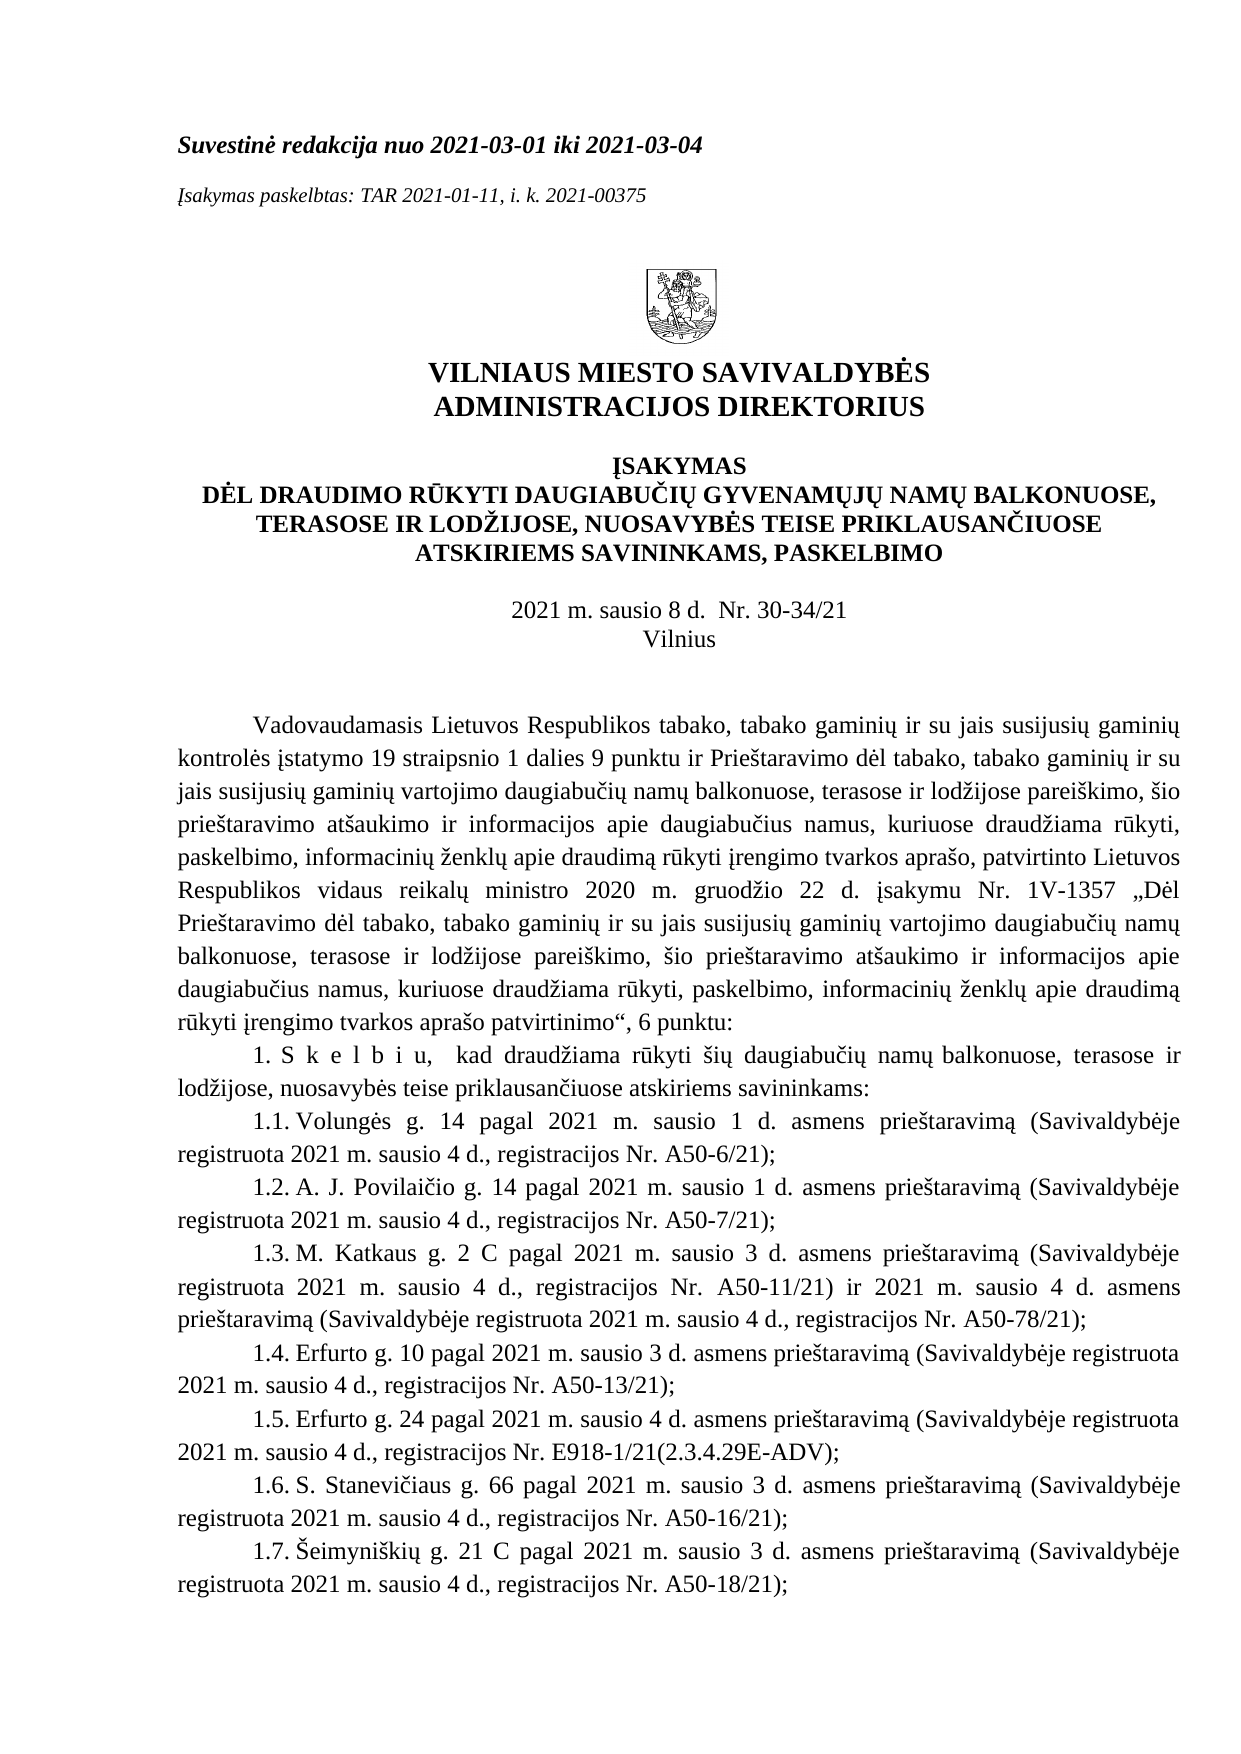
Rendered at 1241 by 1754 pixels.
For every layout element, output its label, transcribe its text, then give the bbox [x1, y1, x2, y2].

text Įsakymas paskelbtas: TAR 2021-01-11, i. k. 2021-00375 [177, 183, 1181, 207]
text 1. S k e l b i u, kad draudžiama rūkyti šių daugiabučių namų balkonuose, terasose ir lodžijose, nuosavybės teise priklausančiuose atskiriems savininkams: [177, 1040, 1181, 1102]
text Suvestinė redakcija nuo 2021-03-01 iki 2021-03-04 [177, 131, 1181, 159]
text DĖL DRAUDIMO RŪKYTI DAUGIABUČIŲ GYVENAMŲJŲ NAMŲ BALKONUOSE, TERASOSE IR LODŽIJOSE, NUOSAVYBĖS TEISE PRIKLAUSANČIUOSE ATSKIRIEMS SAVININKAMS, PASKELBIMO [177, 480, 1181, 566]
text 1.6. S. Stanevičiaus g. 66 pagal 2021 m. sausio 3 d. asmens prieštaravimą (Savivaldybėje registruota 2021 m. sausio 4 d., registracijos Nr. A50-16/21); [177, 1470, 1181, 1531]
text ĮSAKYMAS [177, 451, 1181, 480]
text 1.7. Šeimyniškių g. 21 C pagal 2021 m. sausio 3 d. asmens prieštaravimą (Savivaldybėje registruota 2021 m. sausio 4 d., registracijos Nr. A50-18/21); [177, 1536, 1181, 1597]
text 1.1. Volungės g. 14 pagal 2021 m. sausio 1 d. asmens prieštaravimą (Savivaldybėje registruota 2021 m. sausio 4 d., registracijos Nr. A50-6/21); [177, 1106, 1181, 1168]
text 1.2. A. J. Povilaičio g. 14 pagal 2021 m. sausio 1 d. asmens prieštaravimą (Savivaldybėje registruota 2021 m. sausio 4 d., registracijos Nr. A50-7/21); [177, 1172, 1181, 1234]
text 1.4. Erfurto g. 10 pagal 2021 m. sausio 3 d. asmens prieštaravimą (Savivaldybėje registruota 2021 m. sausio 4 d., registracijos Nr. A50-13/21); [177, 1338, 1181, 1399]
text VILNIAUS MIESTO SAVIVALDYBĖS [177, 356, 1181, 389]
text Vilnius [177, 624, 1181, 653]
text 1.3. M. Katkaus g. 2 C pagal 2021 m. sausio 3 d. asmens prieštaravimą (Savivaldybėje registruota 2021 m. sausio 4 d., registracijos Nr. A50-11/21) ir 2021 m. sausio 4 d. asmens prieštaravimą (Savivaldybėje registruota 2021 m. sausio 4 d., registracijos Nr. A50-78/21); [177, 1238, 1181, 1333]
text 1.5. Erfurto g. 24 pagal 2021 m. sausio 4 d. asmens prieštaravimą (Savivaldybėje registruota 2021 m. sausio 4 d., registracijos Nr. E918-1/21(2.3.4.29E-ADV); [177, 1404, 1181, 1465]
text 2021 m. sausio 8 d. Nr. 30-34/21 [177, 595, 1181, 624]
text Vadovaudamasis Lietuvos Respublikos tabako, tabako gaminių ir su jais susijusių gaminių kontrolės įstatymo 19 straipsnio 1 dalies 9 punktu ir Prieštaravimo dėl tabako, tabako gaminių ir su jais susijusių gaminių vartojimo daugiabučių namų balkonuose, terasose ir lodžijose pareiškimo, šio prieštaravimo atšaukimo ir informacijos apie daugiabučius namus, kuriuose draudžiama rūkyti, paskelbimo, informacinių ženklų apie draudimą rūkyti įrengimo tvarkos aprašo, patvirtinto Lietuvos Respublikos vidaus reikalų ministro 2020 m. gruodžio 22 d. įsakymu Nr. 1V-1357 „Dėl Prieštaravimo dėl tabako, tabako gaminių ir su jais susijusių gaminių vartojimo daugiabučių namų balkonuose, terasose ir lodžijose pareiškimo, šio prieštaravimo atšaukimo ir informacijos apie daugiabučius namus, kuriuose draudžiama rūkyti, paskelbimo, informacinių ženklų apie draudimą rūkyti įrengimo tvarkos aprašo patvirtinimo“, 6 punktu: [177, 710, 1181, 1036]
text ADMINISTRACIJOS DIREKTORIUS [177, 389, 1181, 423]
